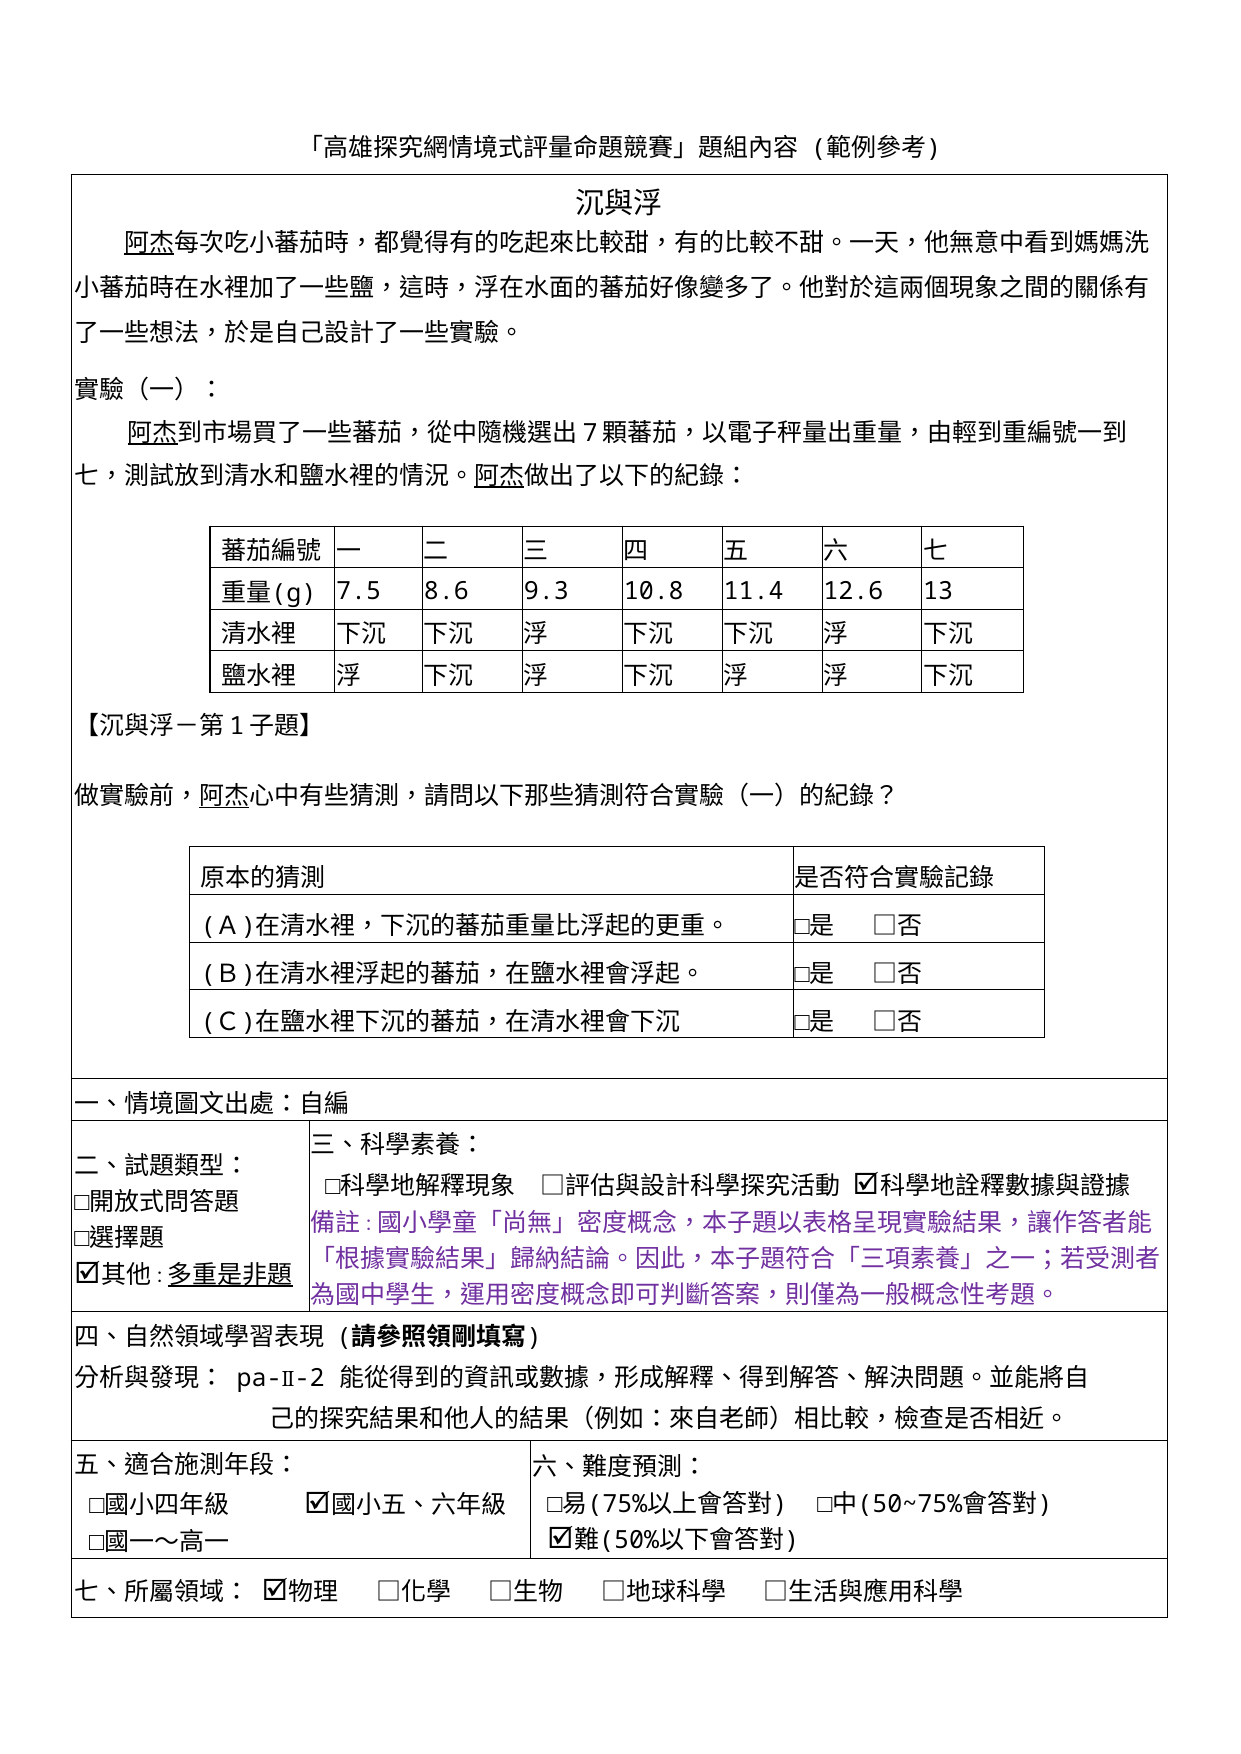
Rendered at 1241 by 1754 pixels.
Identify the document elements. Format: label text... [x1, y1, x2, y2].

table_cell □是 □否 [794, 895, 1044, 942]
table_cell 下沉 [922, 651, 1023, 692]
table_cell 四、自然領域學習表現 (請參照領剛填寫) 分析與發現： pa-Ⅱ-2 能從得到的資訊或數據，形成解釋、得到解答、解決問題。並能將自 己的探究結果和他人的結果（例如：來自老師）相比較，檢查是否相近。 [72, 1312, 1167, 1440]
table_cell 浮 [523, 610, 622, 650]
table_cell 下沉 [623, 610, 722, 650]
table_cell 浮 [823, 610, 921, 650]
table_cell 五、適合施測年段： □國小四年級 國小五、六年級 □國一～高一 [72, 1441, 530, 1557]
text 「高雄探究網情境式評量命題競賽」題組內容 (範例參考) [117, 128, 1122, 164]
table_cell 浮 [723, 651, 822, 692]
table_cell 浮 [523, 651, 622, 692]
table_header 是否符合實驗記錄 [794, 847, 1044, 894]
table_header 蕃茄編號 [211, 527, 334, 567]
table_cell 7.5 [335, 568, 422, 609]
table_header 六 [823, 527, 921, 567]
table_cell 13 [922, 568, 1023, 609]
table_header 五 [723, 527, 822, 567]
table_cell 重量(g) [211, 568, 334, 609]
table_cell 二、試題類型： □開放式問答題 □選擇題 其他：多重是非題 [72, 1121, 309, 1311]
table_cell 三、科學素養： □科學地解釋現象 □評估與設計科學探究活動 科學地詮釋數據與證據 備註：國小學童「尚無」密度概念，本子題以表格呈現實驗結果，讓作答者能「根據實驗結果」歸納結論。因此，本子題符合「三項素養」之一；若受測者為國中學生，運用密度概念即可判斷答案，則僅為一般概念性考題。 [310, 1121, 1167, 1311]
table_header 二 [423, 527, 522, 567]
table_cell 下沉 [623, 651, 722, 692]
table_cell 11.4 [723, 568, 822, 609]
table_cell 8.6 [423, 568, 522, 609]
table_cell (Ａ)在清水裡，下沉的蕃茄重量比浮起的更重。 [190, 895, 793, 942]
table_header 沉與浮 阿杰每次吃小蕃茄時，都覺得有的吃起來比較甜，有的比較不甜。一天，他無意中看到媽媽洗小蕃茄時在水裡加了一些鹽，這時，浮在水面的蕃茄好像變多了。他對於這兩個現象之間的關係有了一些想法，於是自己設計了一些實驗。 實驗（一）： 阿杰到市場買了一些蕃茄，從中隨機選出7顆蕃茄，以電子秤量出重量，由輕到重編號一到 七，測試放到清水和鹽水裡的情況。阿杰做出了以下的紀錄： 【沉與浮－第1子題】 做實驗前，阿杰心中有些猜測，請問以下那些猜測符合實驗（一）的紀錄？ . [72, 175, 1167, 1078]
table_cell 清水裡 [211, 610, 334, 650]
table_cell 七、所屬領域： 物理 □化學 □生物 □地球科學 □生活與應用科學 [72, 1559, 1167, 1617]
table_cell 下沉 [922, 610, 1023, 650]
table_cell 下沉 [723, 610, 822, 650]
table_cell 浮 [335, 651, 422, 692]
table_cell 鹽水裡 [211, 651, 334, 692]
table_cell 下沉 [423, 610, 522, 650]
table_cell □是 □否 [794, 943, 1044, 989]
table_cell 一、情境圖文出處：自編 [72, 1079, 1167, 1119]
table_cell 9.3 [523, 568, 622, 609]
table_cell 10.8 [623, 568, 722, 609]
table_cell 六、難度預測： □易(75%以上會答對) □中(50~75%會答對) 難(50%以下會答對) [531, 1441, 1167, 1557]
table_cell 浮 [823, 651, 921, 692]
table_cell 下沉 [335, 610, 422, 650]
table_cell 12.6 [823, 568, 921, 609]
table_header 一 [335, 527, 422, 567]
table_cell (Ｂ)在清水裡浮起的蕃茄，在鹽水裡會浮起。 [190, 943, 793, 989]
table_header 四 [623, 527, 722, 567]
table_cell □是 □否 [794, 990, 1044, 1037]
table_header 七 [922, 527, 1023, 567]
table_header 原本的猜測 [190, 847, 793, 894]
table_cell 下沉 [423, 651, 522, 692]
table_header 三 [523, 527, 622, 567]
table_cell (Ｃ)在鹽水裡下沉的蕃茄，在清水裡會下沉 [190, 990, 793, 1037]
